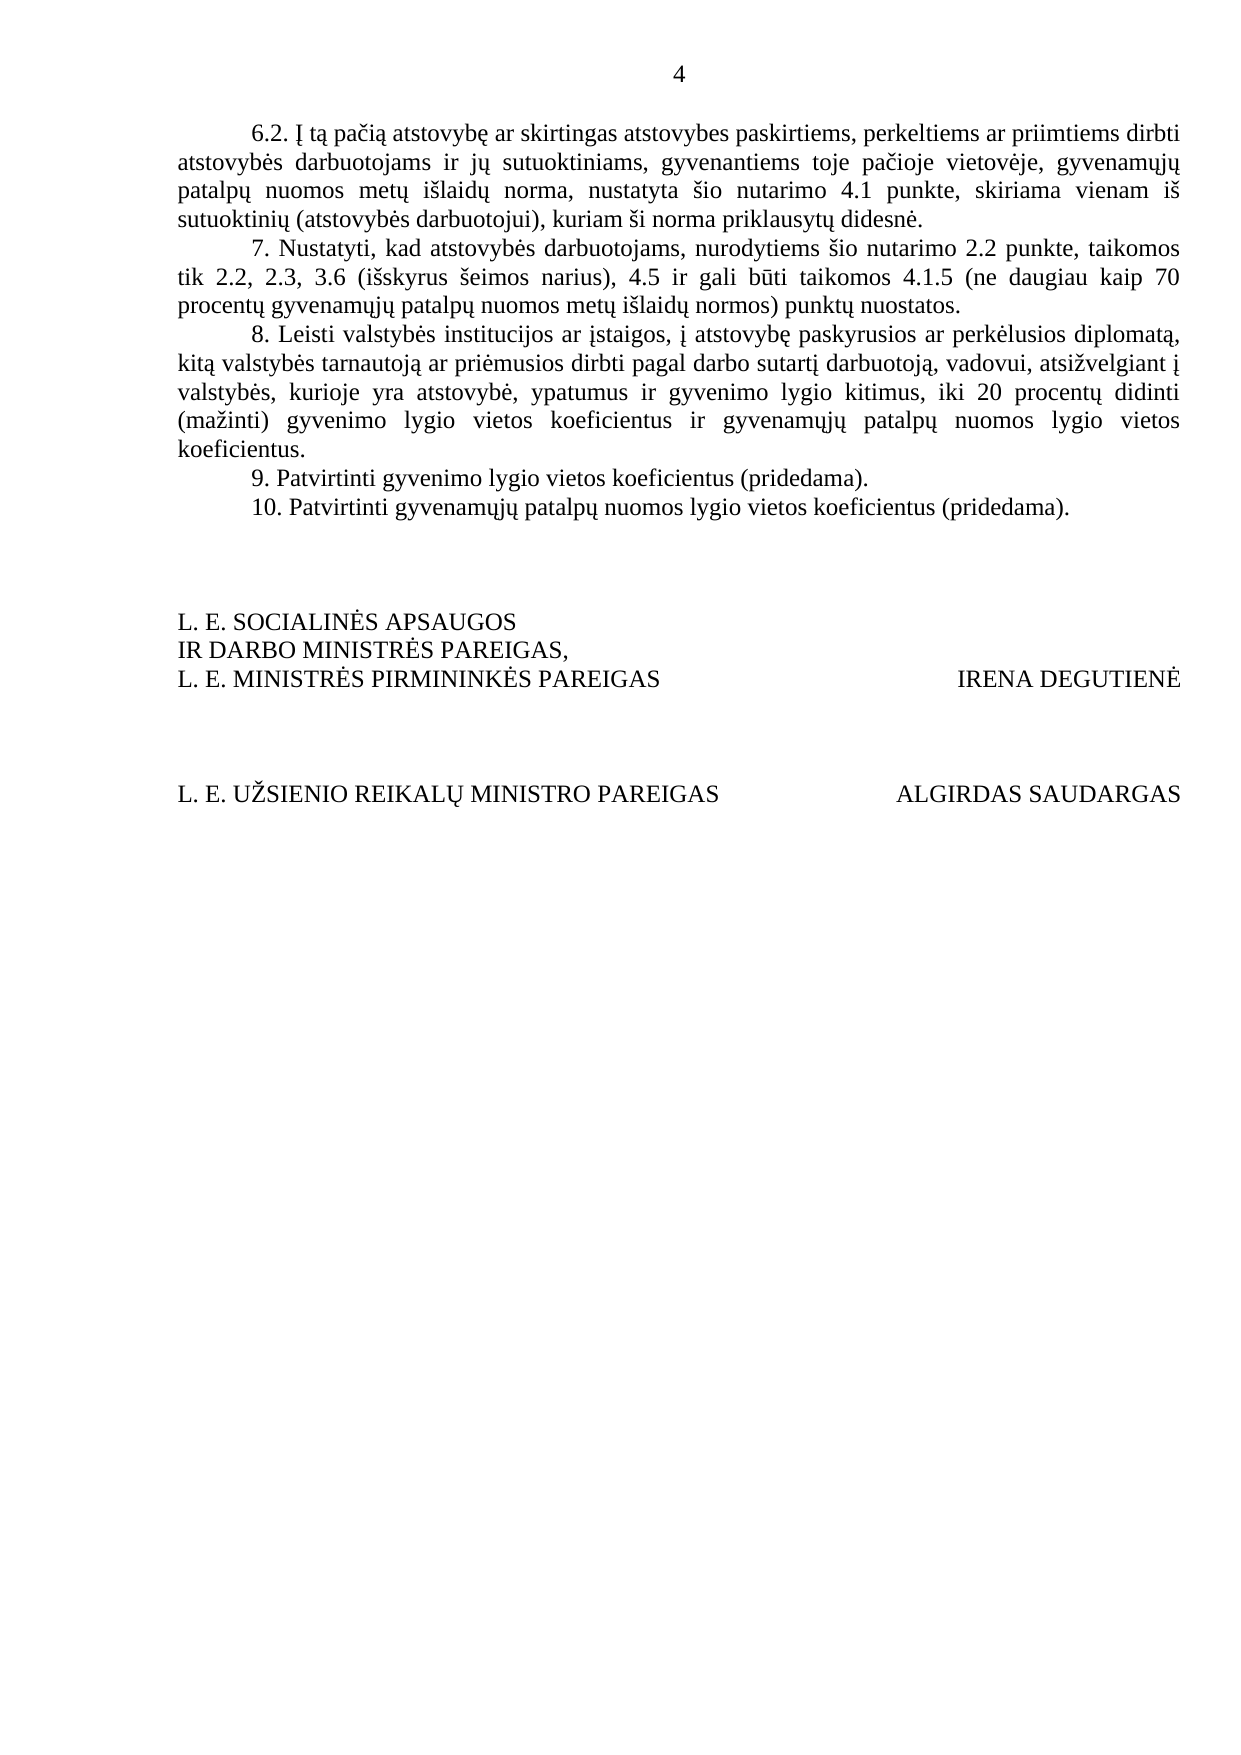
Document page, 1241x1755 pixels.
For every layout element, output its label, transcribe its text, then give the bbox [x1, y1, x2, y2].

text 6.2. Į tą pačią atstovybę ar skirtingas atstovybes paskirtiems, perkeltiems ar priimtiems dirbti atstovybės darbuotojams ir jų sutuoktiniams, gyvenantiems toje pačioje vietovėje, gyvenamųjų patalpų nuomos metų išlaidų norma, nustatyta šio nutarimo 4.1 punkte, skiriama vienam iš sutuoktinių (atstovybės darbuotojui), kuriam ši norma priklausytų didesnė. [177, 118, 1181, 233]
text l. e. Ministrės Pirmininkės pareigas Irena Degutienė [177, 664, 1181, 693]
text L. e. socialinės apsaugos [177, 607, 1181, 636]
text ir darbo ministrės pareigas, [177, 636, 1181, 664]
text 10. Patvirtinti gyvenamųjų patalpų nuomos lygio vietos koeficientus (pridedama). [177, 492, 1181, 521]
text 7. Nustatyti, kad atstovybės darbuotojams, nurodytiems šio nutarimo 2.2 punkte, taikomos tik 2.2, 2.3, 3.6 (išskyrus šeimos narius), 4.5 ir gali būti taikomos 4.1.5 (ne daugiau kaip 70 procentų gyvenamųjų patalpų nuomos metų išlaidų normos) punktų nuostatos. [177, 233, 1181, 319]
text L. e. užsienio reikalų ministro pareigas Algirdas Saudargas [177, 779, 1181, 808]
text 9. Patvirtinti gyvenimo lygio vietos koeficientus (pridedama). [177, 463, 1181, 492]
text 8. Leisti valstybės institucijos ar įstaigos, į atstovybę paskyrusios ar perkėlusios diplomatą, kitą valstybės tarnautoją ar priėmusios dirbti pagal darbo sutartį darbuotoją, vadovui, atsižvelgiant į valstybės, kurioje yra atstovybė, ypatumus ir gyvenimo lygio kitimus, iki 20 procentų didinti (mažinti) gyvenimo lygio vietos koeficientus ir gyvenamųjų patalpų nuomos lygio vietos koeficientus. [177, 319, 1181, 463]
